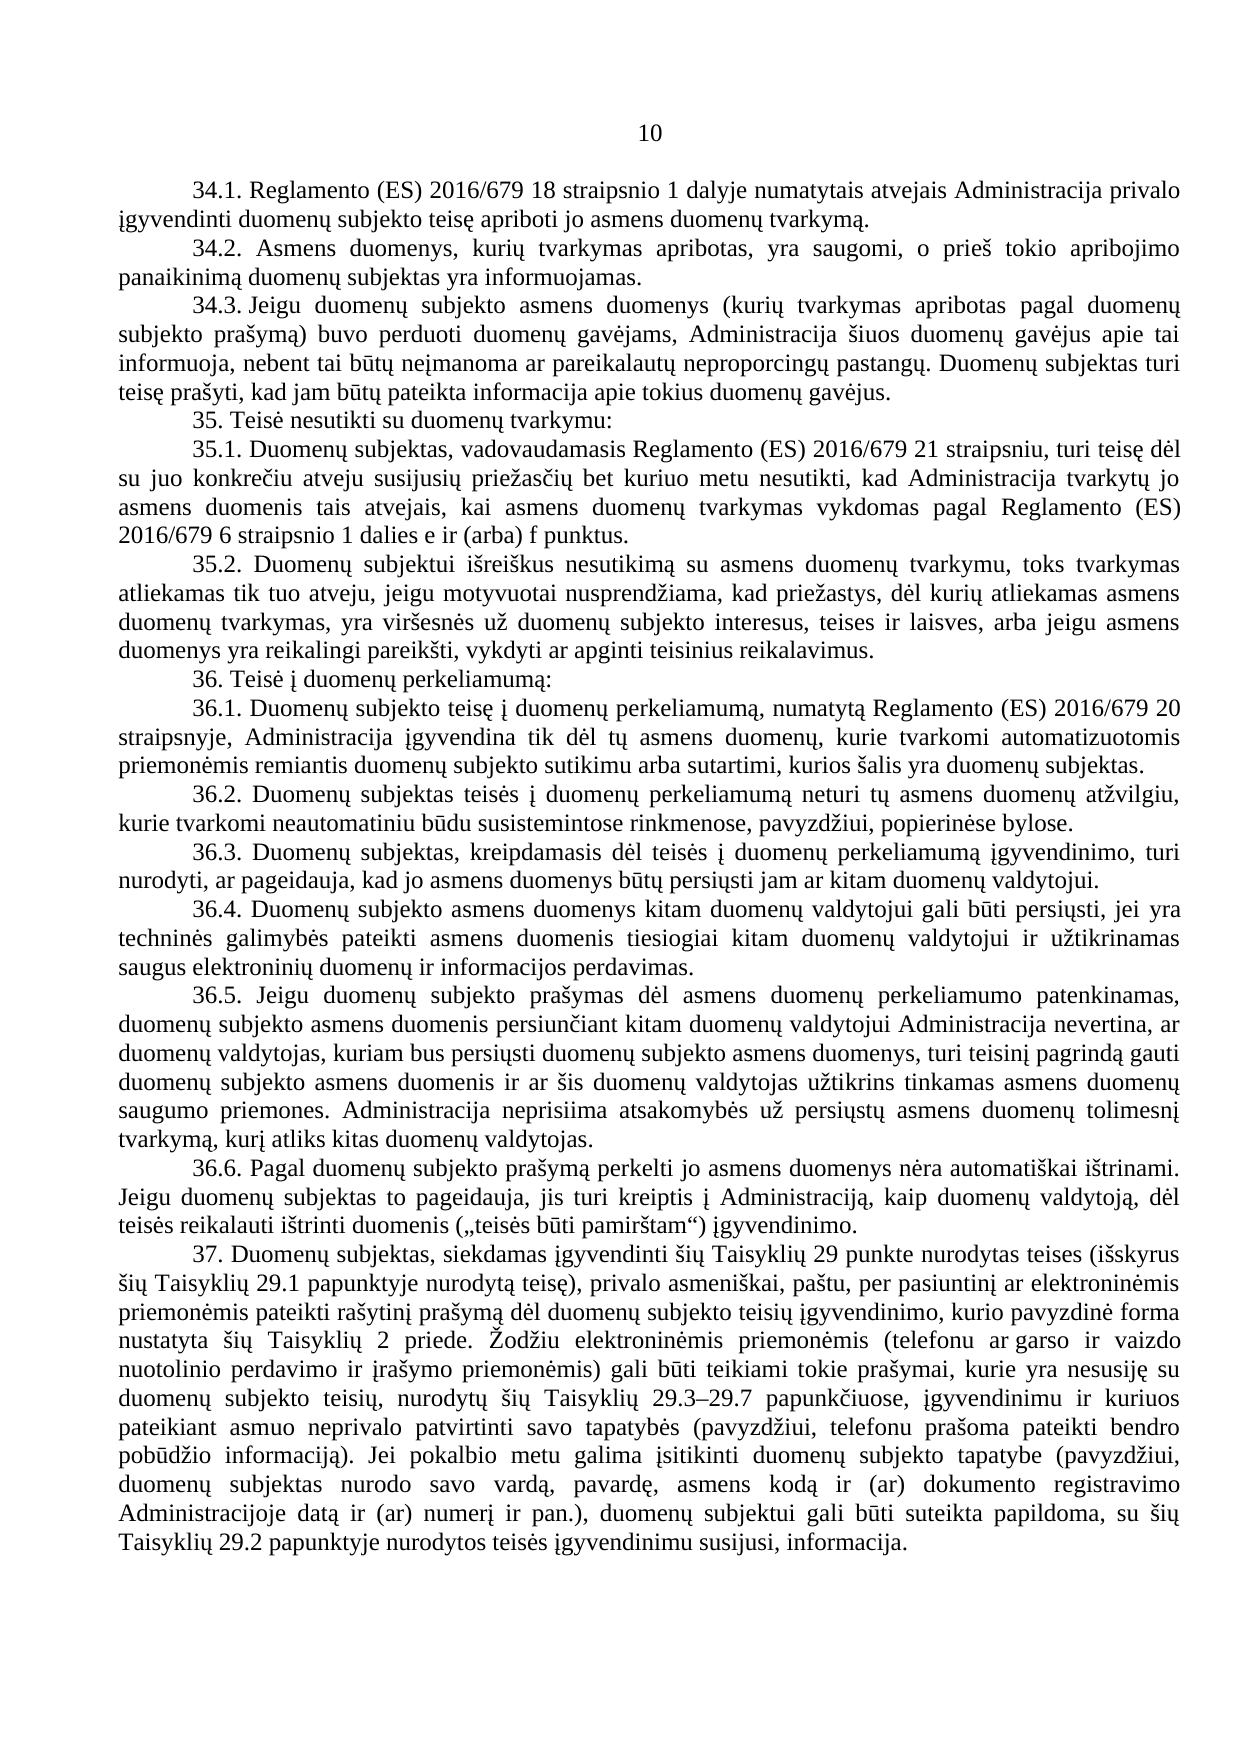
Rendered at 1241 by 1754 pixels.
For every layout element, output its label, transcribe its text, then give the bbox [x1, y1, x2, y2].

text 37. Duomenų subjektas, siekdamas įgyvendinti šių Taisyklių 29 punkte nurodytas teises (išskyrus šių Taisyklių 29.1 papunktyje nurodytą teisę), privalo asmeniškai, paštu, per pasiuntinį ar elektroninėmis priemonėmis pateikti rašytinį prašymą dėl duomenų subjekto teisių įgyvendinimo, kurio pavyzdinė forma nustatyta šių Taisyklių 2 priede. Žodžiu elektroninėmis priemonėmis (telefonu ar garso ir vaizdo nuotolinio perdavimo ir įrašymo priemonėmis) gali būti teikiami tokie prašymai, kurie yra nesusiję su duomenų subjekto teisių, nurodytų šių Taisyklių 29.3–29.7 papunkčiuose, įgyvendinimu ir kuriuos pateikiant asmuo neprivalo patvirtinti savo tapatybės (pavyzdžiui, telefonu prašoma pateikti bendro pobūdžio informaciją). Jei pokalbio metu galima įsitikinti duomenų subjekto tapatybe (pavyzdžiui, duomenų subjektas nurodo savo vardą, pavardę, asmens kodą ir (ar) dokumento registravimo Administracijoje datą ir (ar) numerį ir pan.), duomenų subjektui gali būti suteikta papildoma, su šių Taisyklių 29.2 papunktyje nurodytos teisės įgyvendinimu susijusi, informacija. [118, 1239, 1181, 1556]
text 36.3. Duomenų subjektas, kreipdamasis dėl teisės į duomenų perkeliamumą įgyvendinimo, turi nurodyti, ar pageidauja, kad jo asmens duomenys būtų persiųsti jam ar kitam duomenų valdytojui. [118, 837, 1181, 894]
text 36.6. Pagal duomenų subjekto prašymą perkelti jo asmens duomenys nėra automatiškai ištrinami. Jeigu duomenų subjektas to pageidauja, jis turi kreiptis į Administraciją, kaip duomenų valdytoją, dėl teisės reikalauti ištrinti duomenis („teisės būti pamirštam“) įgyvendinimo. [118, 1153, 1181, 1239]
text 34.2. Asmens duomenys, kurių tvarkymas apribotas, yra saugomi, o prieš tokio apribojimo panaikinimą duomenų subjektas yra informuojamas. [118, 233, 1181, 291]
text 35.1. Duomenų subjektas, vadovaudamasis Reglamento (ES) 2016/679 21 straipsniu, turi teisę dėl su juo konkrečiu atveju susijusių priežasčių bet kuriuo metu nesutikti, kad Administracija tvarkytų jo asmens duomenis tais atvejais, kai asmens duomenų tvarkymas vykdomas pagal Reglamento (ES) 2016/679 6 straipsnio 1 dalies e ir (arba) f punktus. [118, 434, 1181, 549]
text 36.1. Duomenų subjekto teisę į duomenų perkeliamumą, numatytą Reglamento (ES) 2016/679 20 straipsnyje, Administracija įgyvendina tik dėl tų asmens duomenų, kurie tvarkomi automatizuotomis priemonėmis remiantis duomenų subjekto sutikimu arba sutartimi, kurios šalis yra duomenų subjektas. [118, 693, 1181, 779]
text 34.1. Reglamento (ES) 2016/679 18 straipsnio 1 dalyje numatytais atvejais Administracija privalo įgyvendinti duomenų subjekto teisę apriboti jo asmens duomenų tvarkymą. [118, 176, 1181, 233]
text 36.2. Duomenų subjektas teisės į duomenų perkeliamumą neturi tų asmens duomenų atžvilgiu, kurie tvarkomi neautomatiniu būdu susistemintose rinkmenose, pavyzdžiui, popierinėse bylose. [118, 779, 1181, 837]
text 34.3. Jeigu duomenų subjekto asmens duomenys (kurių tvarkymas apribotas pagal duomenų subjekto prašymą) buvo perduoti duomenų gavėjams, Administracija šiuos duomenų gavėjus apie tai informuoja, nebent tai būtų neįmanoma ar pareikalautų neproporcingų pastangų. Duomenų subjektas turi teisę prašyti, kad jam būtų pateikta informacija apie tokius duomenų gavėjus. [118, 291, 1181, 406]
text 36.5. Jeigu duomenų subjekto prašymas dėl asmens duomenų perkeliamumo patenkinamas, duomenų subjekto asmens duomenis persiunčiant kitam duomenų valdytojui Administracija nevertina, ar duomenų valdytojas, kuriam bus persiųsti duomenų subjekto asmens duomenys, turi teisinį pagrindą gauti duomenų subjekto asmens duomenis ir ar šis duomenų valdytojas užtikrins tinkamas asmens duomenų saugumo priemones. Administracija neprisiima atsakomybės už persiųstų asmens duomenų tolimesnį tvarkymą, kurį atliks kitas duomenų valdytojas. [118, 981, 1181, 1153]
text 36.4. Duomenų subjekto asmens duomenys kitam duomenų valdytojui gali būti persiųsti, jei yra techninės galimybės pateikti asmens duomenis tiesiogiai kitam duomenų valdytojui ir užtikrinamas saugus elektroninių duomenų ir informacijos perdavimas. [118, 894, 1181, 981]
text 36. Teisė į duomenų perkeliamumą: [118, 664, 1181, 693]
text 35. Teisė nesutikti su duomenų tvarkymu: [118, 406, 1181, 434]
text 35.2. Duomenų subjektui išreiškus nesutikimą su asmens duomenų tvarkymu, toks tvarkymas atliekamas tik tuo atveju, jeigu motyvuotai nusprendžiama, kad priežastys, dėl kurių atliekamas asmens duomenų tvarkymas, yra viršesnės už duomenų subjekto interesus, teises ir laisves, arba jeigu asmens duomenys yra reikalingi pareikšti, vykdyti ar apginti teisinius reikalavimus. [118, 549, 1181, 664]
